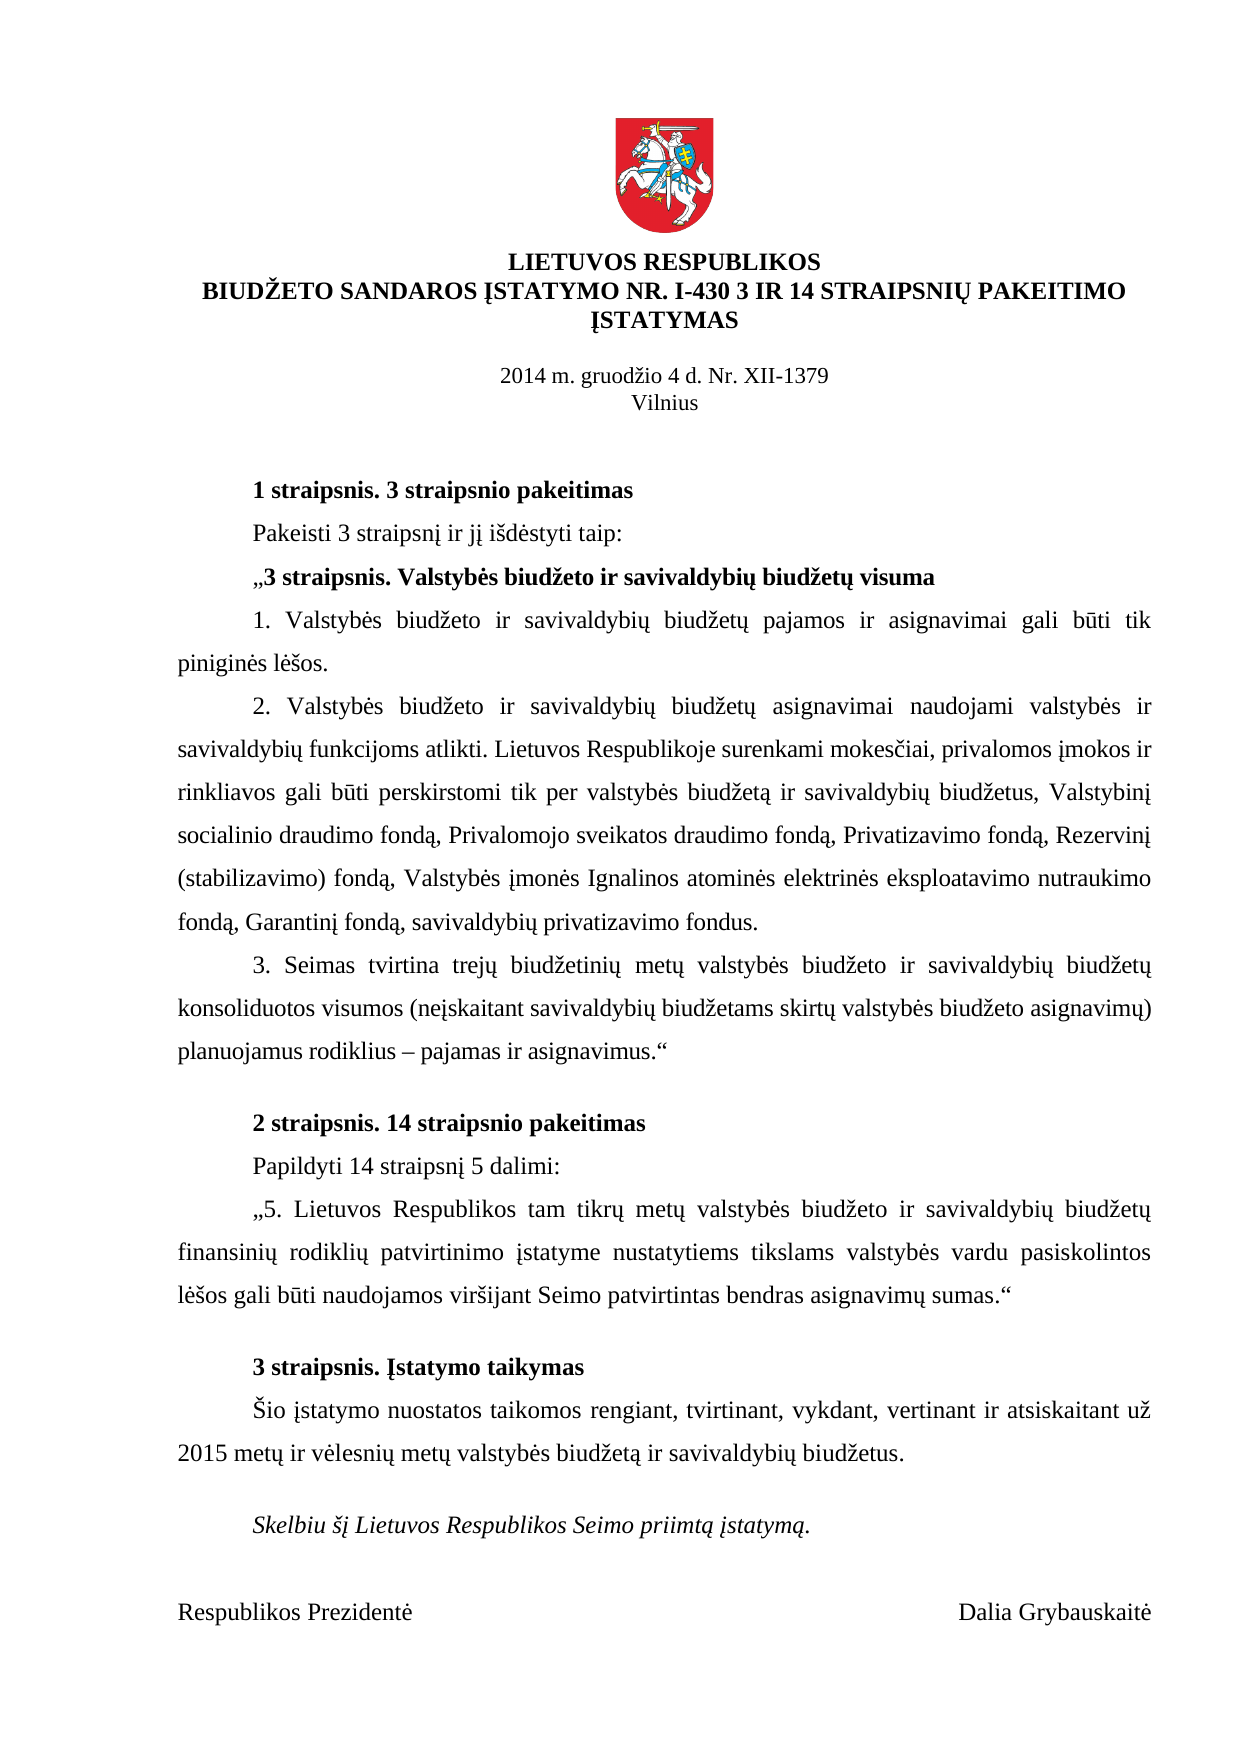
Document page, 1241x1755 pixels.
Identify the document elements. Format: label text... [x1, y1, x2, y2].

text Papildyti 14 straipsnį 5 dalimi: [177, 1151, 1152, 1180]
text 3 straipsnis. Įstatymo taikymas [177, 1352, 1152, 1381]
text 2014 m. gruodžio 4 d. Nr. XII-1379 [177, 362, 1152, 389]
text LIETUVOS RESPUBLIKOS [177, 247, 1152, 276]
text 2. Valstybės biudžeto ir savivaldybių biudžetų asignavimai naudojami valstybės ir savivaldybių funkcijoms atlikti. Lietuvos Respublikoje surenkami mokesčiai, privalomos įmokos ir rinkliavos gali būti perskirstomi tik per valstybės biudžetą ir savivaldybių biudžetus, Valstybinį socialinio draudimo fondą, Privalomojo sveikatos draudimo fondą, Privatizavimo fondą, Rezervinį (stabilizavimo) fondą, Valstybės įmonės Ignalinos atominės elektrinės eksploatavimo nutraukimo fondą, Garantinį fondą, savivaldybių privatizavimo fondus. [177, 691, 1152, 935]
text „5. Lietuvos Respublikos tam tikrų metų valstybės biudžeto ir savivaldybių biudžetų finansinių rodiklių patvirtinimo įstatyme nustatytiems tikslams valstybės vardu pasiskolintos lėšos gali būti naudojamos viršijant Seimo patvirtintas bendras asignavimų sumas.“ [177, 1194, 1152, 1309]
text 1 straipsnis. 3 straipsnio pakeitimas [177, 475, 1152, 504]
text ĮSTATYMAS [177, 305, 1152, 333]
text BIUDŽETO SANDAROS ĮSTATYMO NR. I-430 3 IR 14 STRAIPSNIŲ PAKEITIMO [177, 276, 1152, 305]
text 1. Valstybės biudžeto ir savivaldybių biudžetų pajamos ir asignavimai gali būti tik piniginės lėšos. [177, 605, 1152, 677]
text Pakeisti 3 straipsnį ir jį išdėstyti taip: [177, 518, 1152, 547]
text Respublikos Prezidentė Dalia Grybauskaitė [177, 1597, 1152, 1625]
text 2 straipsnis. 14 straipsnio pakeitimas [177, 1108, 1152, 1137]
text Šio įstatymo nuostatos taikomos rengiant, tvirtinant, vykdant, vertinant ir atsiskaitant už 2015 metų ir vėlesnių metų valstybės biudžetą ir savivaldybių biudžetus. [177, 1395, 1152, 1467]
text Vilnius [177, 389, 1152, 415]
text 3. Seimas tvirtina trejų biudžetinių metų valstybės biudžeto ir savivaldybių biudžetų konsoliduotos visumos (neįskaitant savivaldybių biudžetams skirtų valstybės biudžeto asignavimų) planuojamus rodiklius – pajamas ir asignavimus.“ [177, 950, 1152, 1065]
text Skelbiu šį Lietuvos Respublikos Seimo priimtą įstatymą. [177, 1510, 1152, 1539]
text „3 straipsnis. Valstybės biudžeto ir savivaldybių biudžetų visuma [177, 562, 1152, 590]
